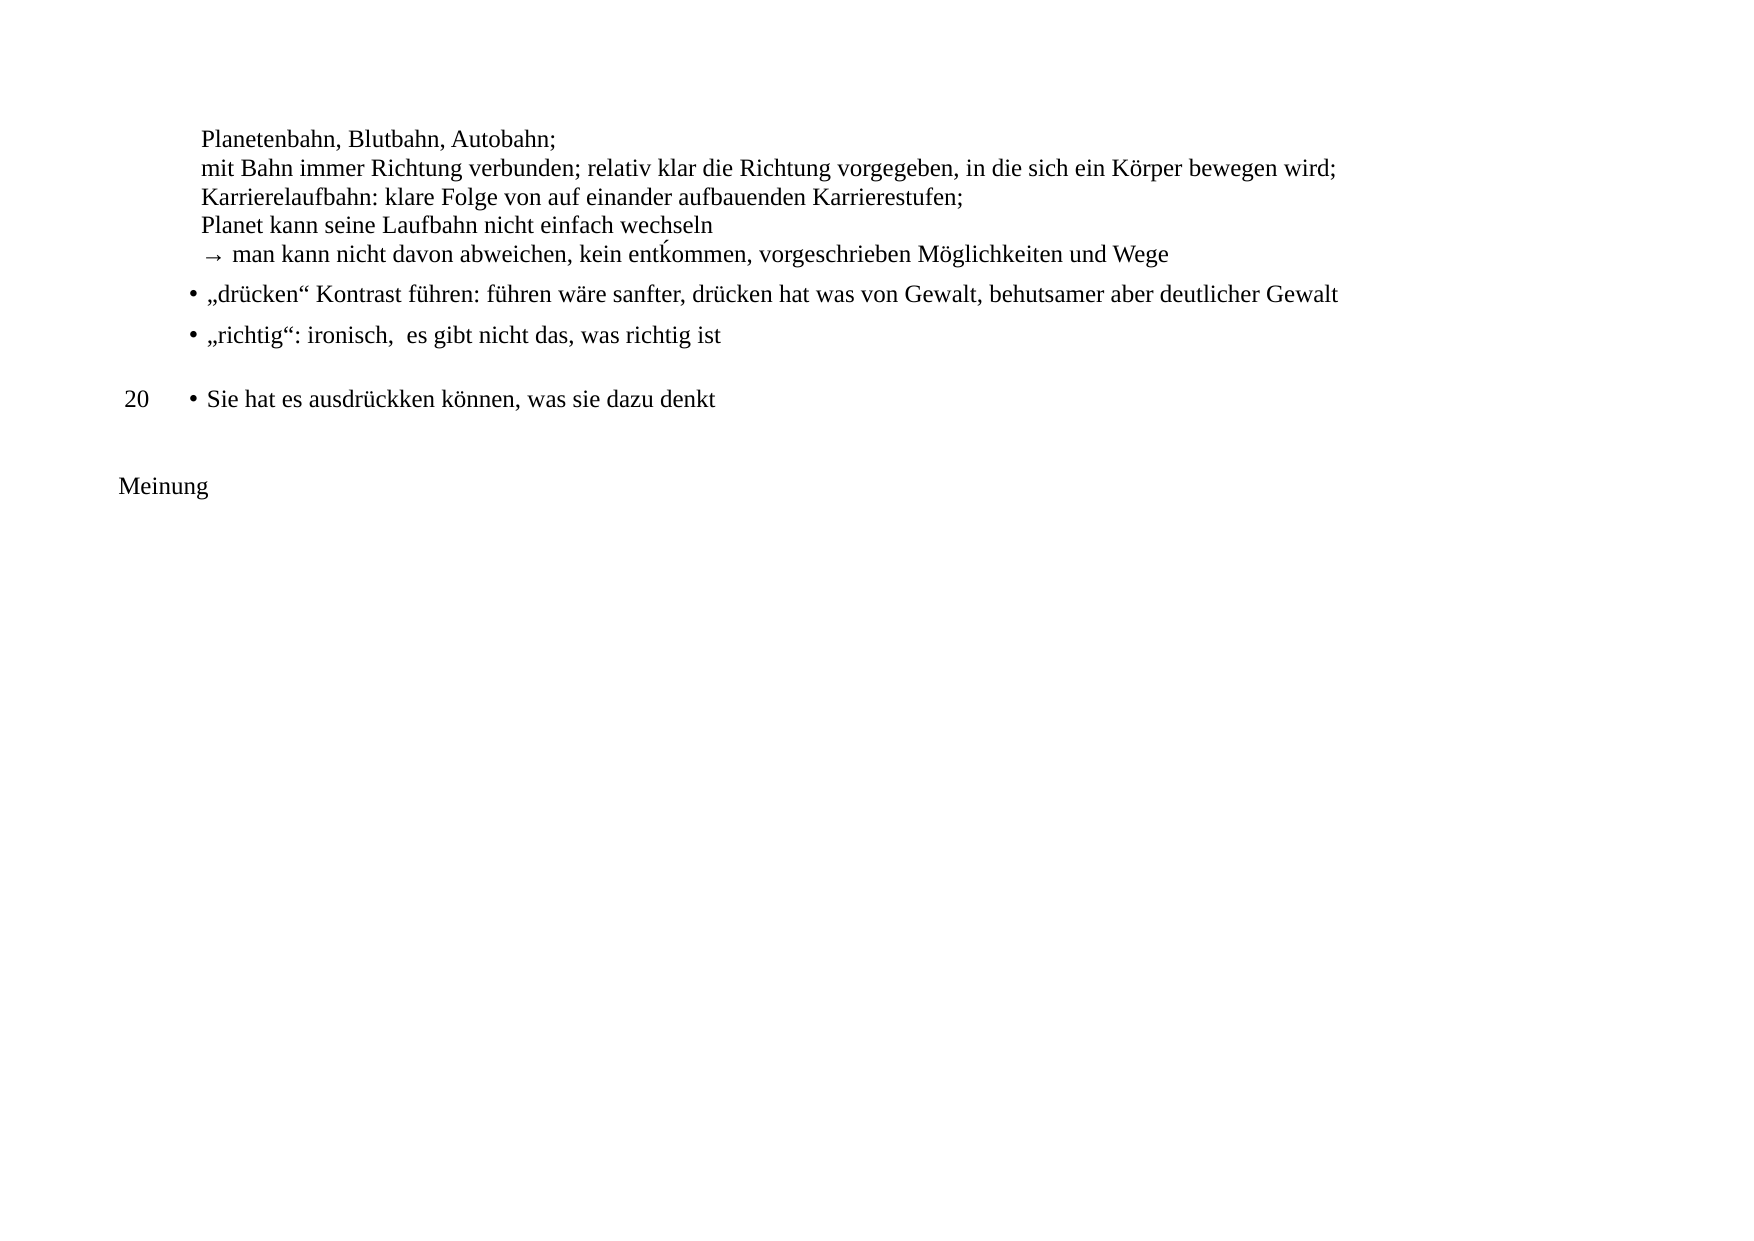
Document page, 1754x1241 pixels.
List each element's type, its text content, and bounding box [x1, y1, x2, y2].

table_cell [1399, 118, 1635, 378]
table_cell Sie hat es ausdrückken können, was sie dazu denkt [171, 378, 1399, 442]
text Meinung [118, 471, 1636, 500]
table_cell [1399, 378, 1635, 442]
table_cell [118, 118, 171, 378]
table_cell 20 [118, 378, 171, 442]
table_cell Planetenbahn, Blutbahn, Autobahn; mit Bahn immer Richtung verbunden; relativ klar die Richtung vorgegeben, in die sich ein Körper bewegen wird; Karrierelaufbahn: klare Folge von auf einander aufbauenden Karrierestufen; Planet kann seine Laufbahn nicht einfach wechseln → man kann nicht davon abweichen, kein entḱommen, vorgeschrieben Möglichkeiten und Wege „drücken“ Kontrast führen: führen wäre sanfter, drücken hat was von Gewalt, behutsamer aber deutlicher Gewalt „richtig“: ironisch, es gibt nicht das, was richtig ist [171, 118, 1399, 378]
